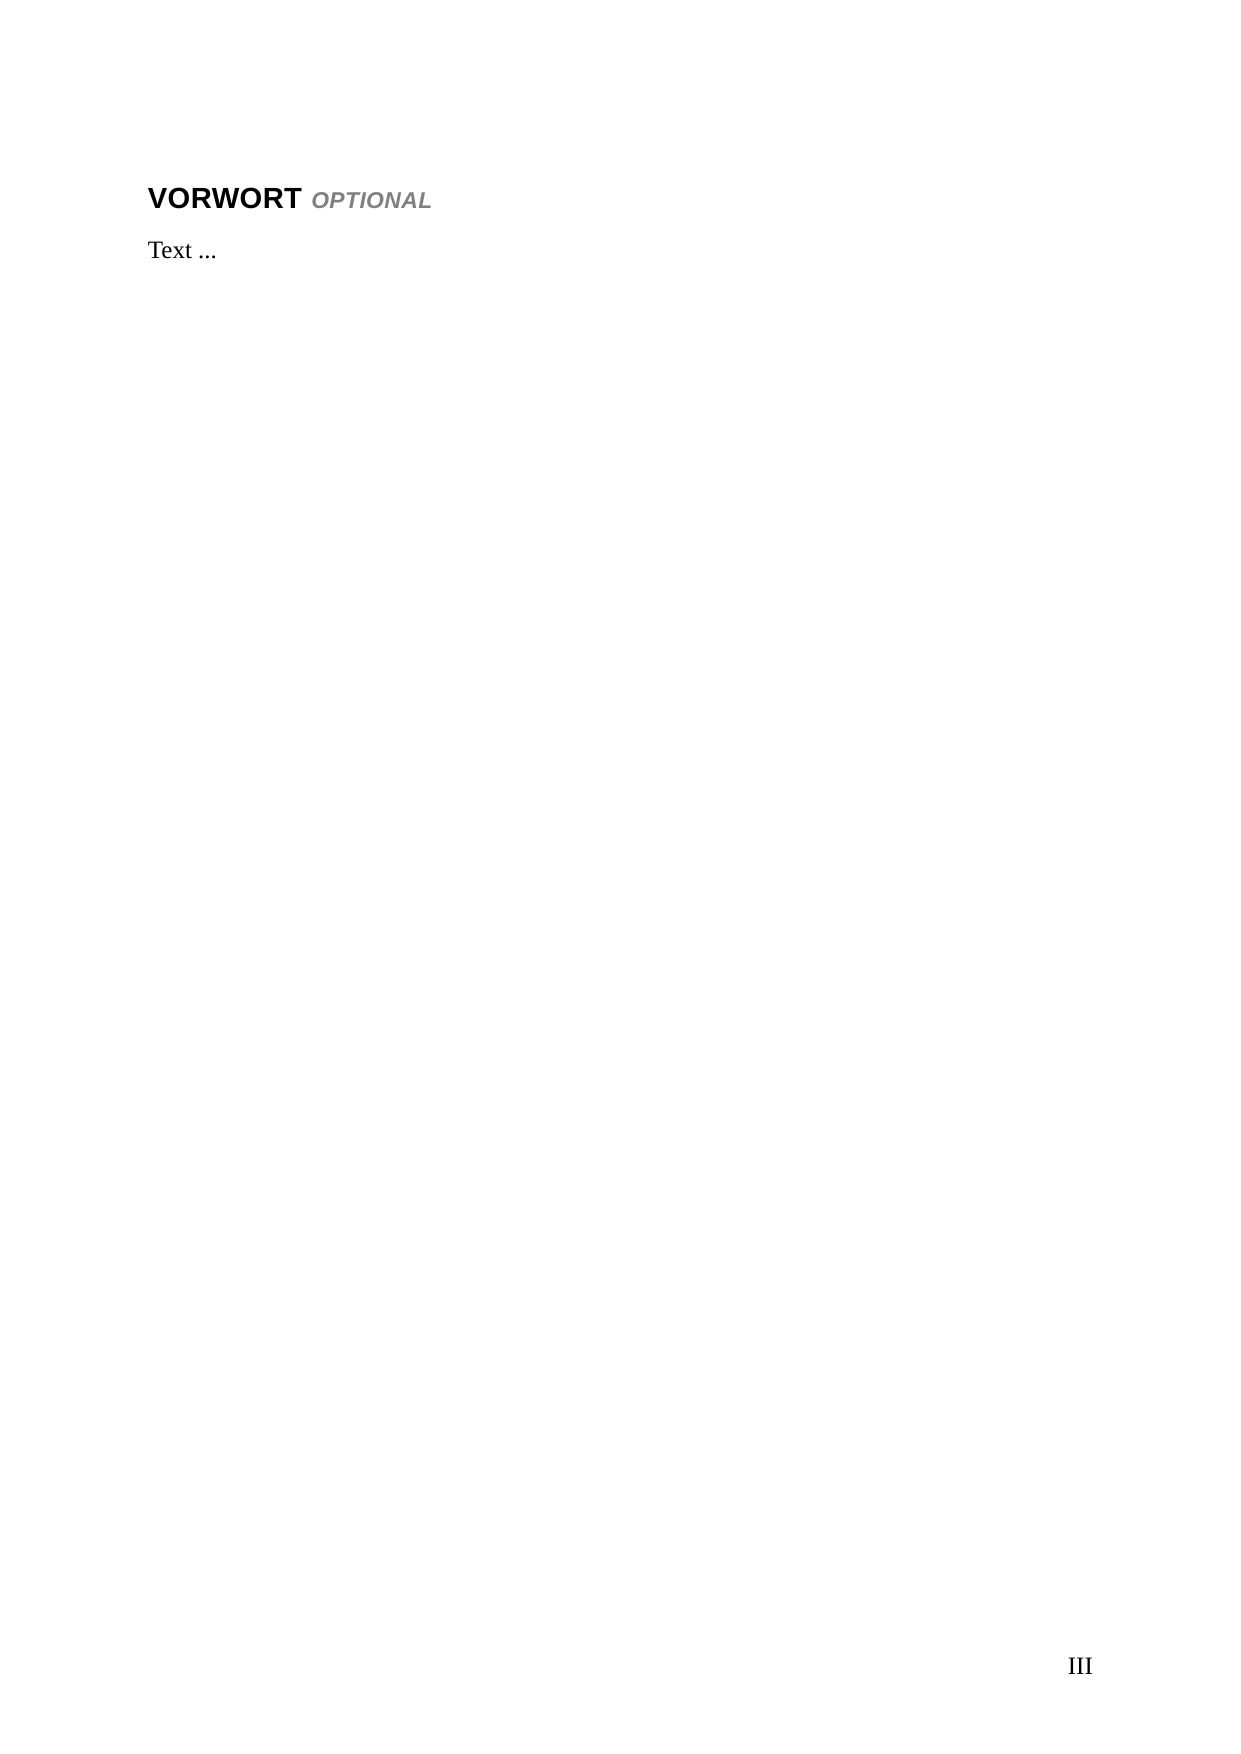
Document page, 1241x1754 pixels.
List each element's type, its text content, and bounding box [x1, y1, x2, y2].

subtitle Vorwort optional [148, 181, 1092, 214]
text Text ... [148, 236, 1092, 264]
